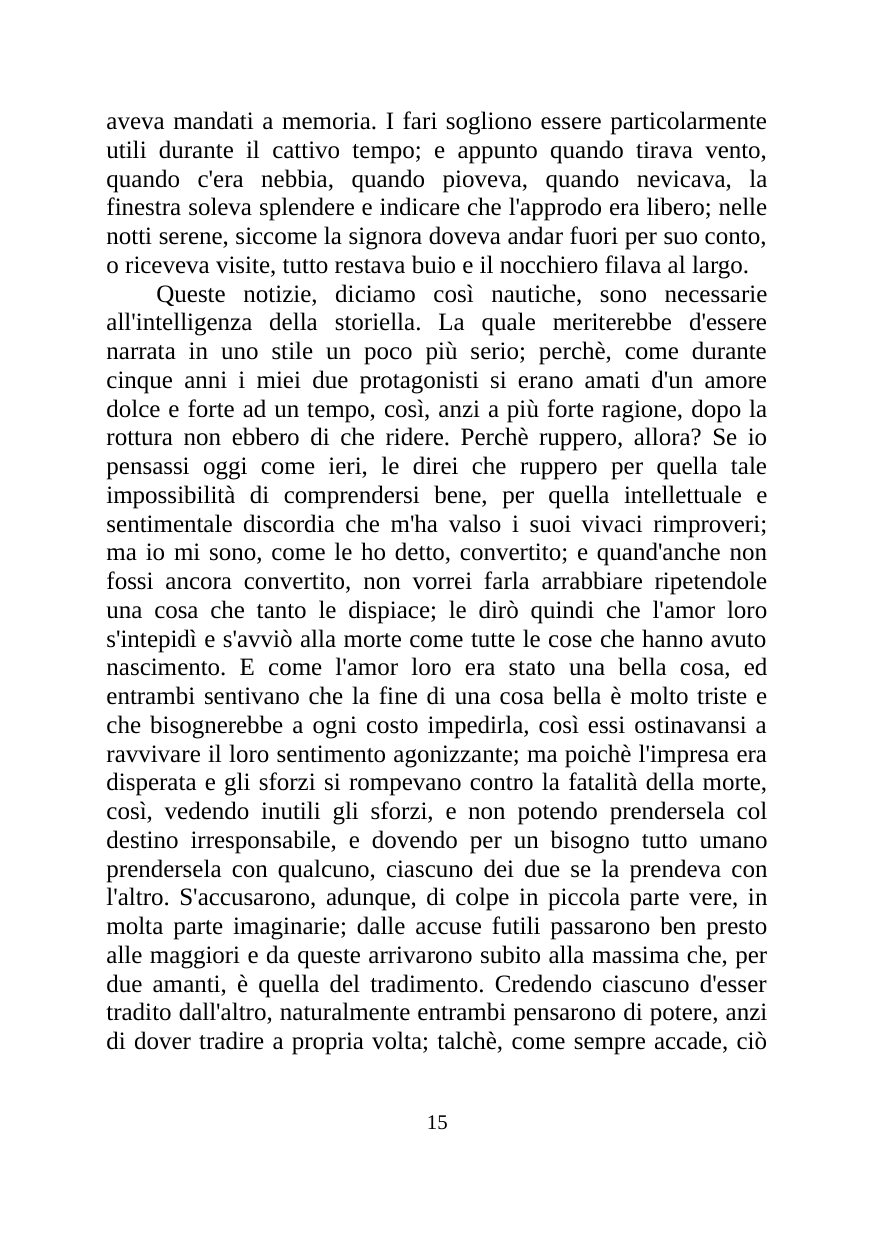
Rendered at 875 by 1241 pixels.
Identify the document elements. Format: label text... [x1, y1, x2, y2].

text Queste notizie, diciamo così nautiche, sono necessarie all'intelligenza della storiella. La quale meriterebbe d'essere narrata in uno stile un poco più serio; perchè, come durante cinque anni i miei due protagonisti si erano amati d'un amore dolce e forte ad un tempo, così, anzi a più forte ragione, dopo la rottura non ebbero di che ridere. Perchè ruppero, allora? Se io pensassi oggi come ieri, le direi che ruppero per quella tale impossibilità di comprendersi bene, per quella intellettuale e sentimentale discordia che m'ha valso i suoi vivaci rimproveri; ma io mi sono, come le ho detto, convertito; e quand'anche non fossi ancora convertito, non vorrei farla arrabbiare ripetendole una cosa che tanto le dispiace; le dirò quindi che l'amor loro s'intepidì e s'avviò alla morte come tutte le cose che hanno avuto nascimento. E come l'amor loro era stato una bella cosa, ed entrambi sentivano che la fine di una cosa bella è molto triste e che bisognerebbe a ogni costo impedirla, così essi ostinavansi a ravvivare il loro sentimento agonizzante; ma poichè l'impresa era disperata e gli sforzi si rompevano contro la fatalità della morte, così, vedendo inutili gli sforzi, e non potendo prendersela col destino irresponsabile, e dovendo per un bisogno tutto umano prendersela con qualcuno, ciascuno dei due se la prendeva con l'altro. S'accusarono, adunque, di colpe in piccola parte vere, in molta parte imaginarie; dalle accuse futili passarono ben presto alle maggiori e da queste arrivarono subito alla massima che, per due amanti, è quella del tradimento. Credendo ciascuno d'esser tradito dall'altro, naturalmente entrambi pensarono di potere, anzi di dover tradire a propria volta; talchè, come sempre accade, ciò [106, 279, 768, 1055]
text aveva mandati a memoria. I fari sogliono essere particolarmente utili durante il cattivo tempo; e appunto quando tirava vento, quando c'era nebbia, quando pioveva, quando nevicava, la finestra soleva splendere e indicare che l'approdo era libero; nelle notti serene, siccome la signora doveva andar fuori per suo conto, o riceveva visite, tutto restava buio e il nocchiero filava al largo. [106, 106, 768, 279]
